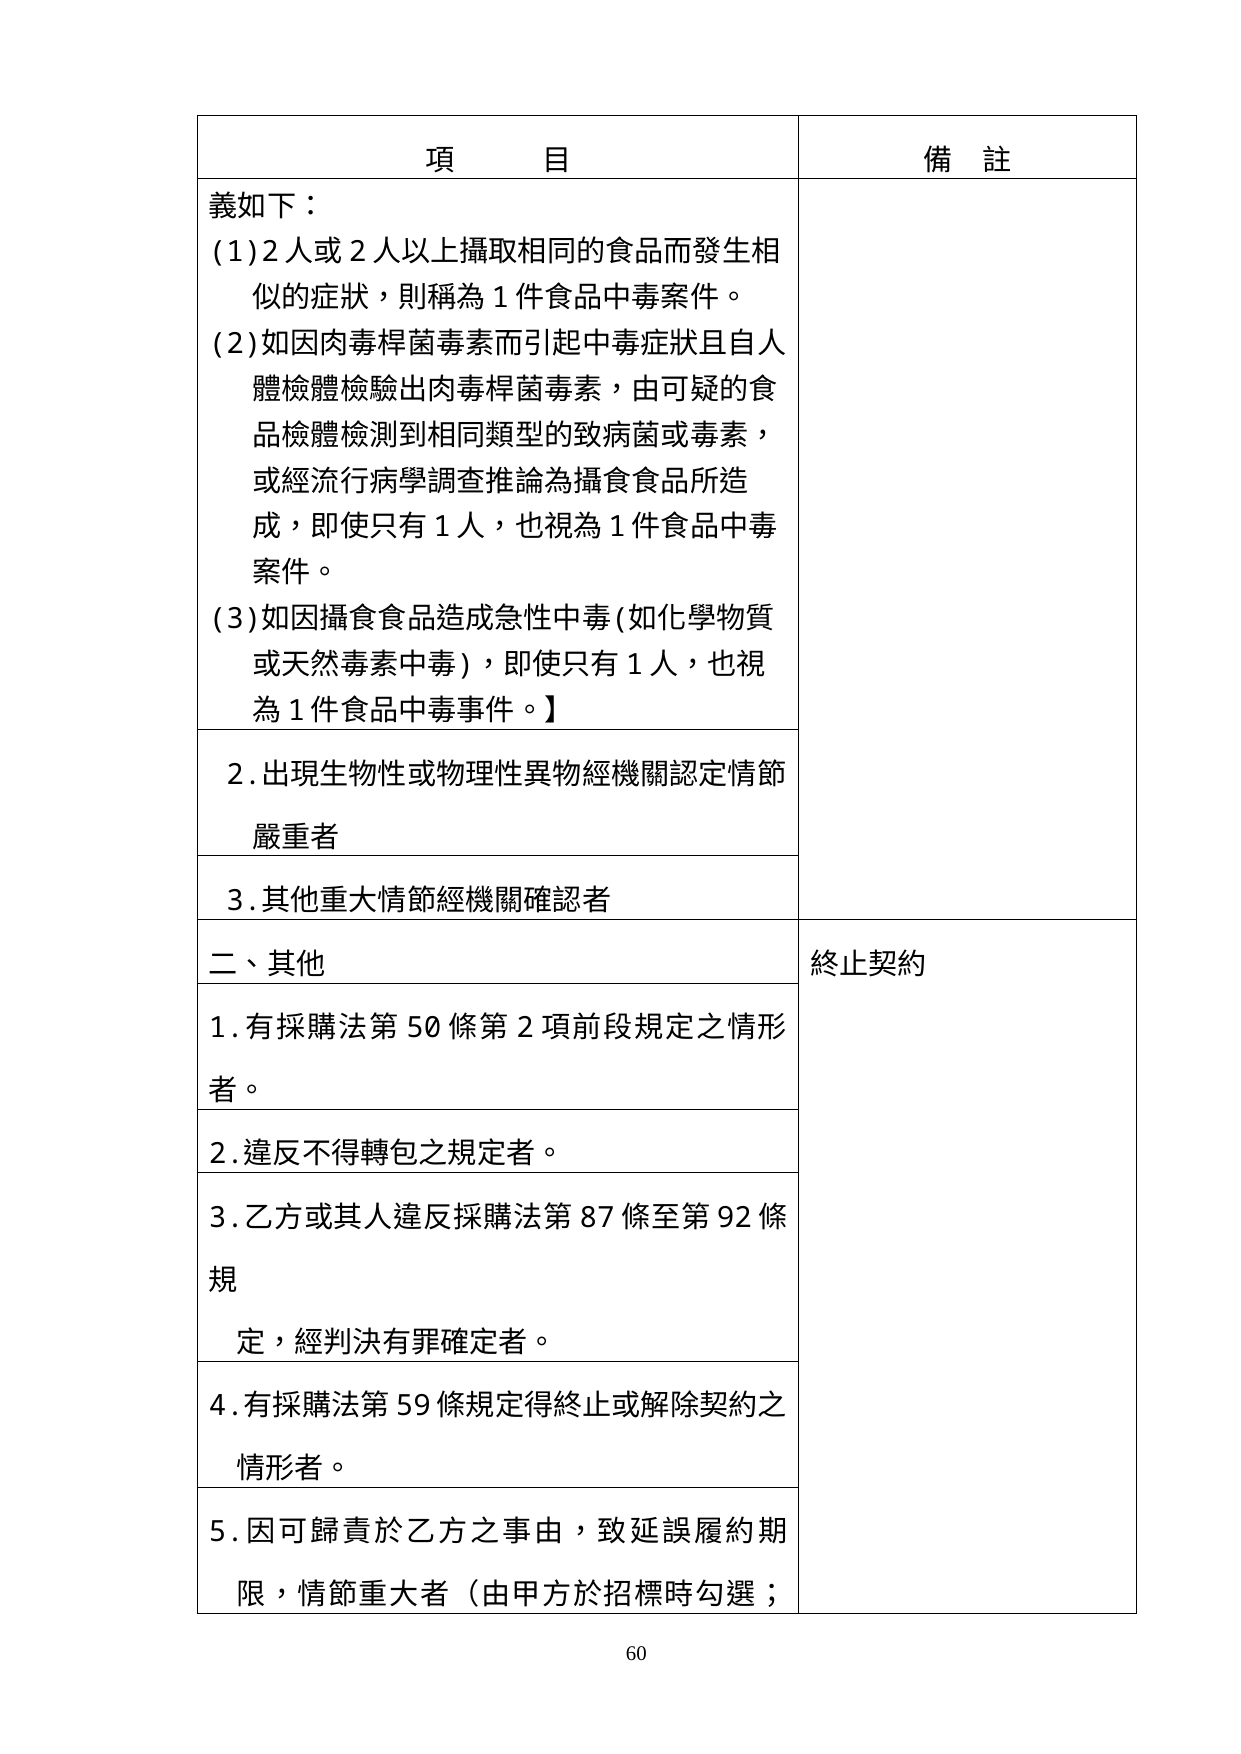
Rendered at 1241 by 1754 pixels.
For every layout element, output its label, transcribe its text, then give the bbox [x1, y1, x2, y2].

table_cell 5.因可歸責於乙方之事由，致延誤履約期限，情節重大者（由甲方於招標時勾選； [198, 1488, 798, 1613]
table_cell 2.出現生物性或物理性異物經機關認定情節嚴重者 [198, 730, 798, 855]
table_header 備 註 [799, 116, 1136, 178]
table_cell 終止契約 [799, 920, 1136, 1613]
table_header 項 目 [198, 116, 798, 178]
table_cell 4.有採購法第59條規定得終止或解除契約之情形者。 [198, 1362, 798, 1487]
table_cell 義如下： (1)2人或2人以上攝取相同的食品而發生相似的症狀，則稱為1件食品中毒案件。 (2)如因肉毒桿菌毒素而引起中毒症狀且自人體檢體檢驗出肉毒桿菌毒素，由可疑的食品檢體檢測到相同類型的致病菌或毒素，或經流行病學調查推論為攝食食品所造成，即使只有1人，也視為1件食品中毒案件。 (3)如因攝食食品造成急性中毒(如化學物質或天然毒素中毒)，即使只有1人，也視為1件食品中毒事件。】 [198, 179, 798, 729]
table_cell 二、其他 [198, 920, 798, 982]
table_cell [799, 179, 1136, 919]
table_cell 2.違反不得轉包之規定者。 [198, 1110, 798, 1172]
table_cell 1.有採購法第50條第2項前段規定之情形者。 [198, 984, 798, 1108]
table_cell 3.其他重大情節經機關確認者 [198, 856, 798, 919]
table_cell 3.乙方或其人違反採購法第87條至第92條規 定，經判決有罪確定者。 [198, 1173, 798, 1361]
